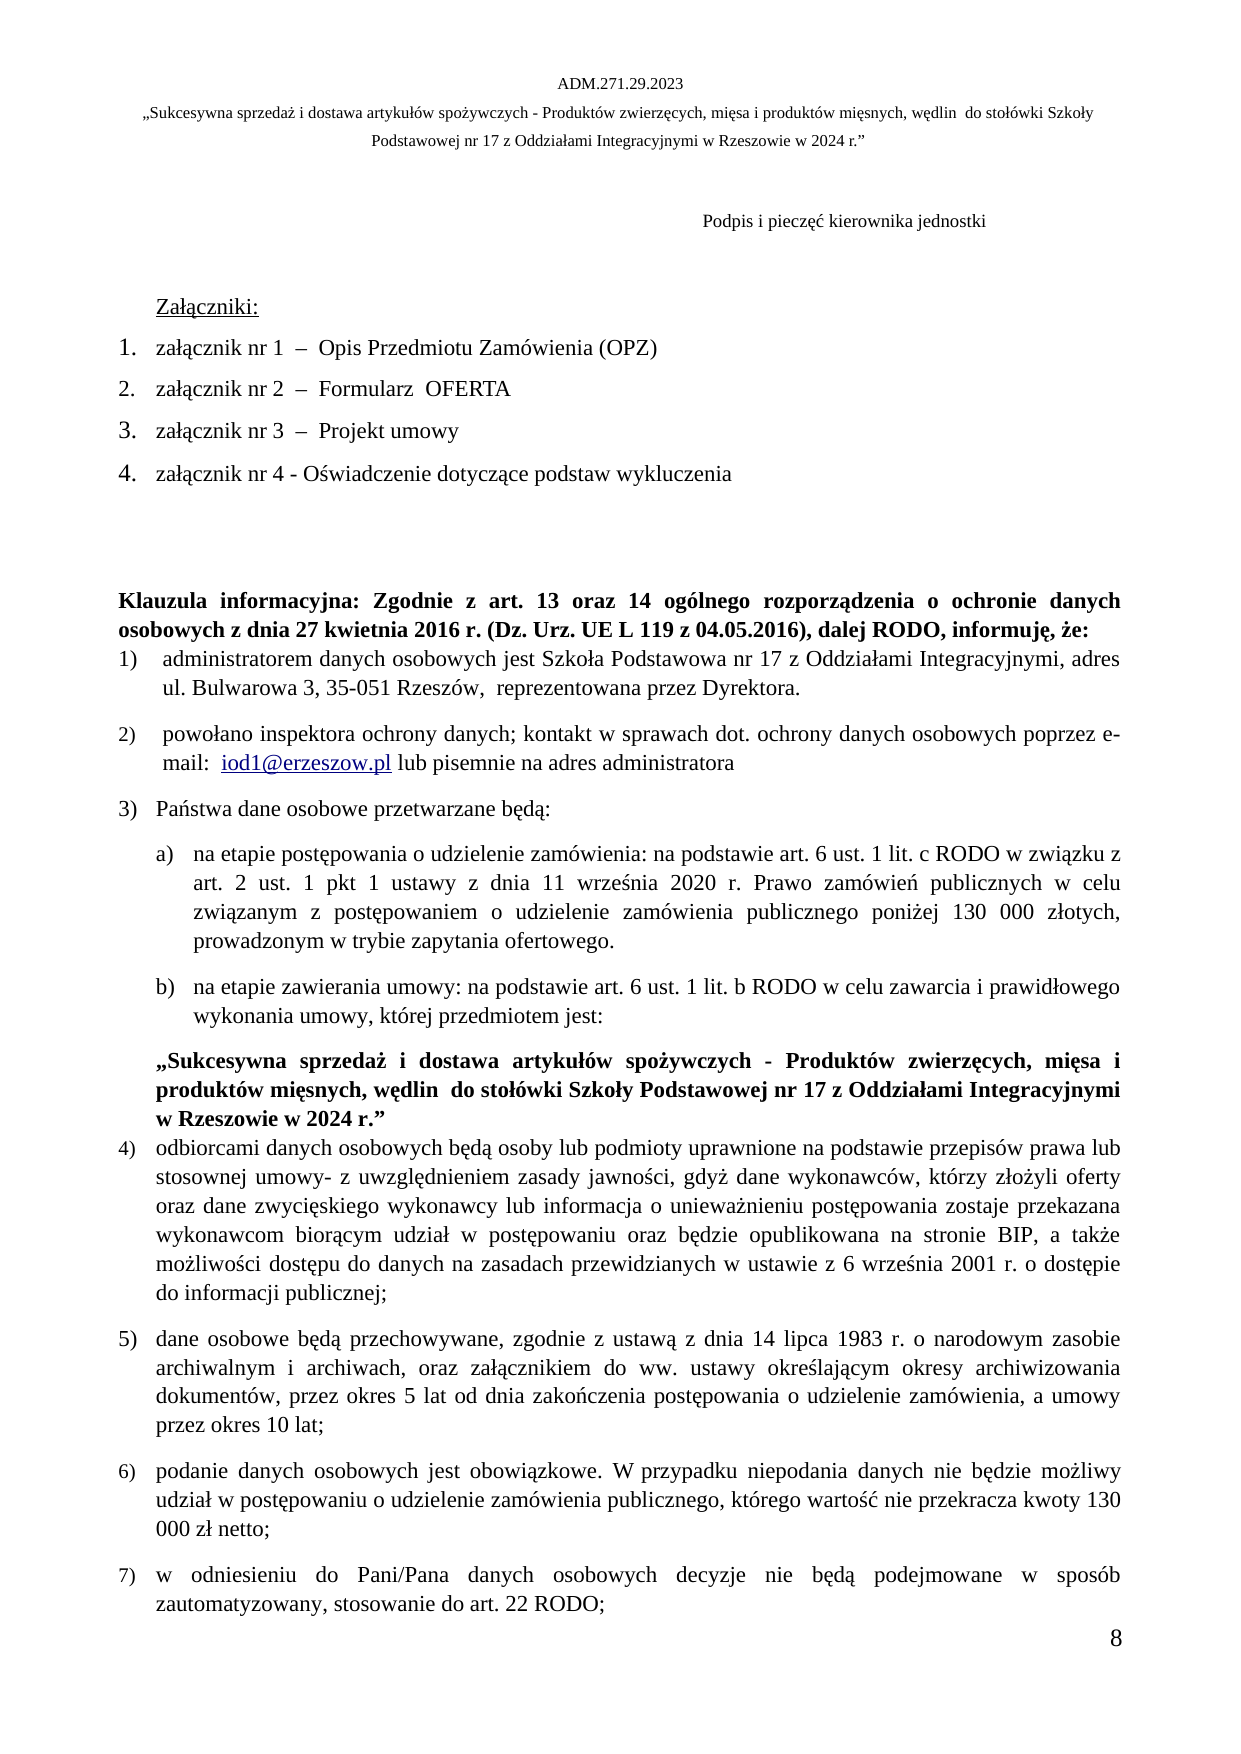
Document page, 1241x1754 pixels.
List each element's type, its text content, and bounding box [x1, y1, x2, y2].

text Podpis i pieczęć kierownika jednostki [118, 210, 1122, 232]
list w odniesieniu do Pani/Pana danych osobowych decyzje nie będą podejmowane w sposób zautomatyzowany, stosowanie do art. 22 RODO; [118, 1561, 1122, 1616]
list administratorem danych osobowych jest Szkoła Podstawowa nr 17 z Oddziałami Integracyjnymi, adres ul. Bulwarowa 3, 35-051 Rzeszów, reprezentowana przez Dyrektora. [118, 645, 1122, 701]
list na etapie zawierania umowy: na podstawie art. 6 ust. 1 lit. b RODO w celu zawarcia i prawidłowego wykonania umowy, której przedmiotem jest: [156, 973, 1122, 1028]
list załącznik nr 2 – Formularz OFERTA [118, 376, 1122, 402]
text Załączniki: [156, 293, 1122, 319]
list załącznik nr 1 – Opis Przedmiotu Zamówienia (OPZ) [118, 332, 1122, 361]
list załącznik nr 4 - Oświadczenie dotyczące podstaw wykluczenia [118, 458, 1122, 487]
list podanie danych osobowych jest obowiązkowe. W przypadku niepodania danych nie będzie możliwy udział w postępowaniu o udzielenie zamówienia publicznego, którego wartość nie przekracza kwoty 130 000 zł netto; [118, 1457, 1122, 1541]
list Państwa dane osobowe przetwarzane będą: [118, 794, 1122, 821]
text Klauzula informacyjna: Zgodnie z art. 13 oraz 14 ogólnego rozporządzenia o ochronie danych osobowych z dnia 27 kwietnia 2016 r. (Dz. Urz. UE L 119 z 04.05.2016), dalej RODO, informuję, że: [118, 587, 1122, 643]
list odbiorcami danych osobowych będą osoby lub podmioty uprawnione na podstawie przepisów prawa lub stosownej umowy- z uwzględnieniem zasady jawności, gdyż dane wykonawców, którzy złożyli oferty oraz dane zwycięskiego wykonawcy lub informacja o unieważnieniu postępowania zostaje przekazana wykonawcom biorącym udział w postępowaniu oraz będzie opublikowana na stronie BIP, a także możliwości dostępu do danych na zasadach przewidzianych w ustawie z 6 września 2001 r. o dostępie do informacji publicznej; [118, 1134, 1122, 1305]
list powołano inspektora ochrony danych; kontakt w sprawach dot. ochrony danych osobowych poprzez e-mail: iod1@erzeszow.pl lub pisemnie na adres administratora [118, 720, 1122, 775]
text „Sukcesywna sprzedaż i dostawa artykułów spożywczych - Produktów zwierzęcych, mięsa i produktów mięsnych, wędlin do stołówki Szkoły Podstawowej nr 17 z Oddziałami Integracyjnymi w Rzeszowie w 2024 r.” [156, 1047, 1122, 1132]
list dane osobowe będą przechowywane, zgodnie z ustawą z dnia 14 lipca 1983 r. o narodowym zasobie archiwalnym i archiwach, oraz załącznikiem do ww. ustawy określającym okresy archiwizowania dokumentów, przez okres 5 lat od dnia zakończenia postępowania o udzielenie zamówienia, a umowy przez okres 10 lat; [118, 1324, 1122, 1438]
list załącznik nr 3 – Projekt umowy [118, 415, 1122, 444]
list na etapie postępowania o udzielenie zamówienia: na podstawie art. 6 ust. 1 lit. c RODO w związku z art. 2 ust. 1 pkt 1 ustawy z dnia 11 września 2020 r. Prawo zamówień publicznych w celu związanym z postępowaniem o udzielenie zamówienia publicznego poniżej 130 000 złotych, prowadzonym w trybie zapytania ofertowego. [156, 840, 1122, 953]
